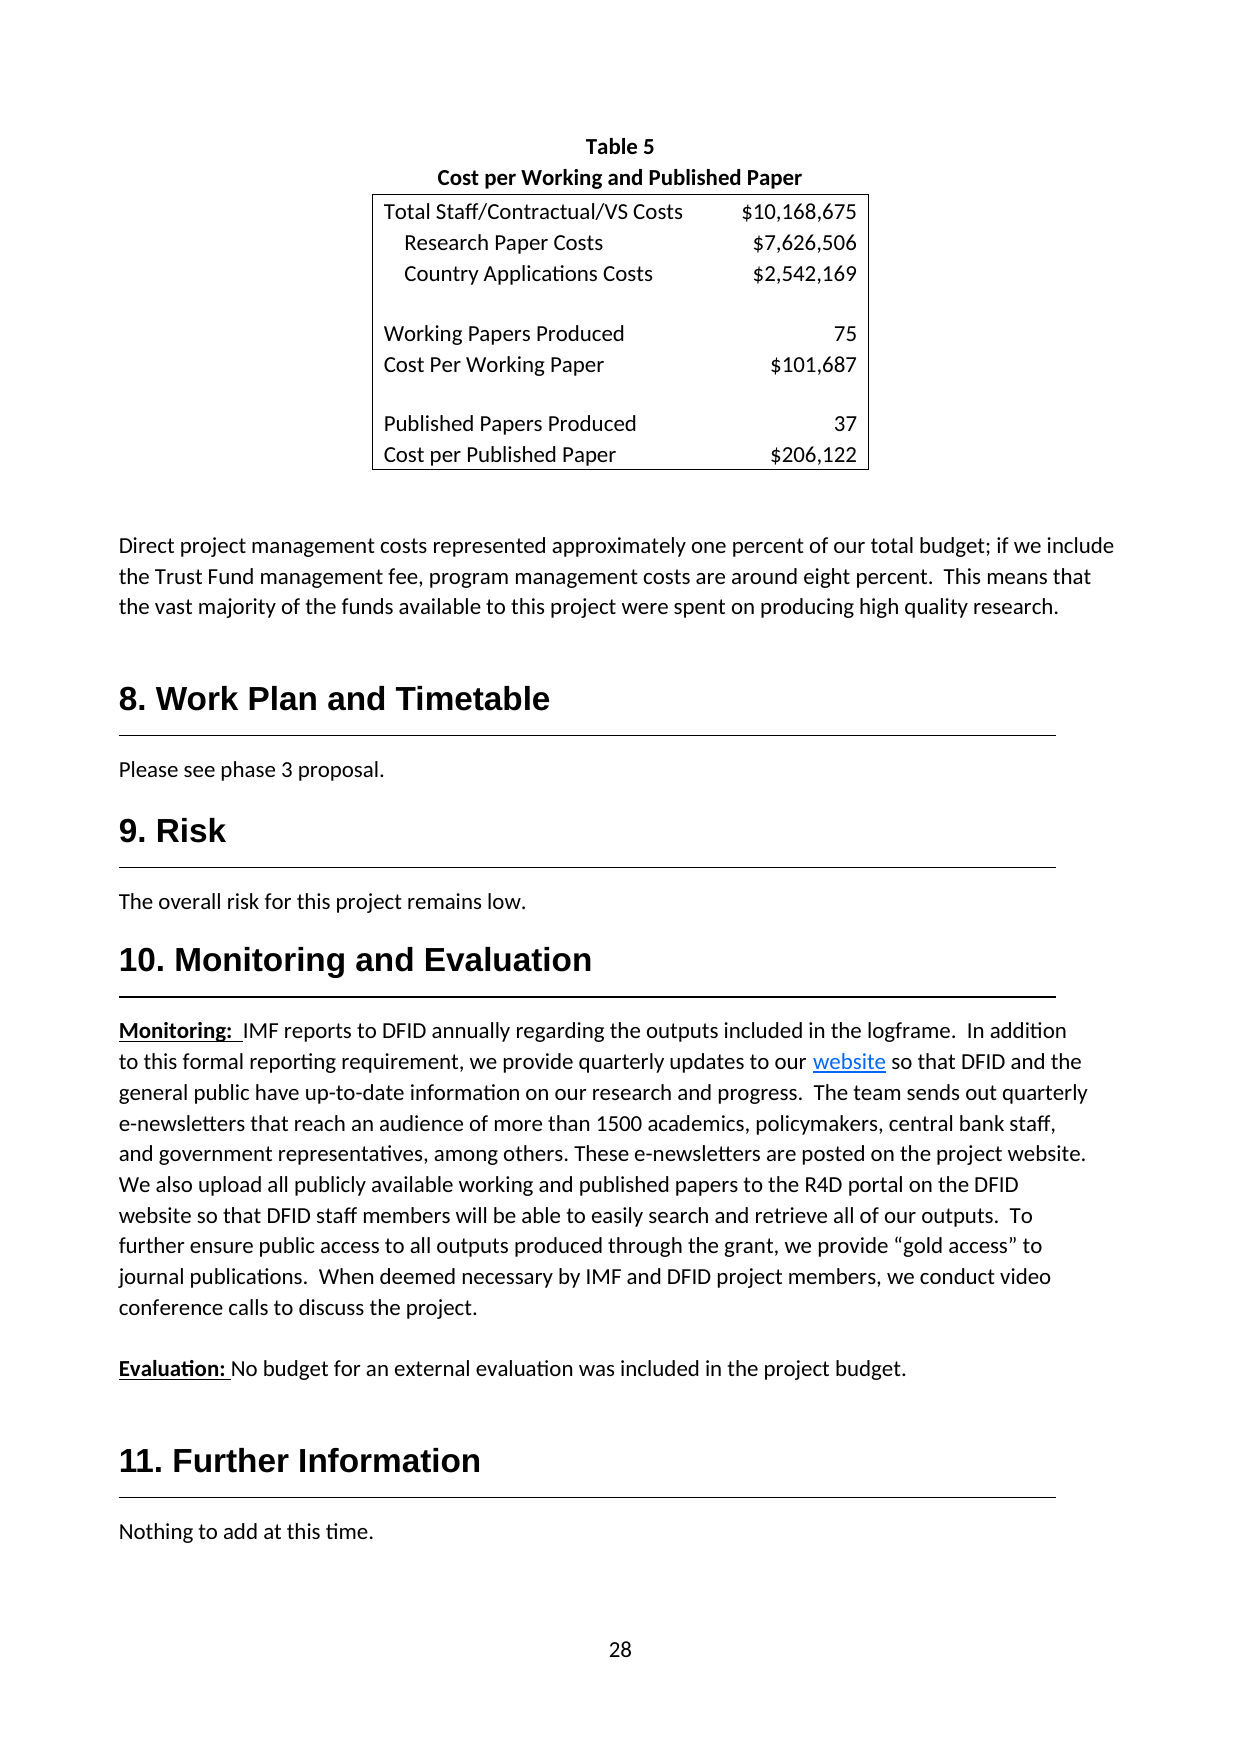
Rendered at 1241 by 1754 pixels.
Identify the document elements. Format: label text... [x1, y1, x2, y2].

table_cell $206,122 [716, 437, 868, 468]
text 8. Work Plan and Timetable [118, 679, 1122, 717]
table_cell [373, 288, 716, 316]
table_cell $2,542,169 [716, 256, 868, 287]
table_cell 37 [716, 406, 868, 437]
text Monitoring: IMF reports to DFID annually regarding the outputs included in the logframe. In addition to this formal reporting requirement, we provide quarterly updates to our website so that DFID and the general public have up-to-date information on our research and progress. The team sends out quarterly e-newsletters that reach an audience of more than 1500 academics, policymakers, central bank staff, and government representatives, among others. These e-newsletters are posted on the project website. We also upload all publicly available working and published papers to the R4D portal on the DFID website so that DFID staff members will be able to easily search and retrieve all of our outputs. To further ensure public access to all outputs produced through the grant, we provide “gold access” to journal publications. When deemed necessary by IMF and DFID project members, we conduct video conference calls to discuss the project. [118, 1016, 1090, 1321]
text 9. Risk [118, 811, 1122, 849]
text The overall risk for this project remains low. [118, 887, 1122, 915]
table_cell Cost per Published Paper [373, 437, 716, 468]
table_cell Cost Per Working Paper [373, 347, 716, 378]
table_cell Published Papers Produced [373, 406, 716, 437]
table_cell [716, 378, 868, 406]
text Table 5 [118, 132, 1122, 160]
table_cell [716, 288, 868, 316]
text 11. Further Information [118, 1441, 1122, 1479]
text Nothing to add at this time. [118, 1517, 1122, 1545]
text Please see phase 3 proposal. [118, 755, 1122, 783]
table_cell 75 [716, 316, 868, 347]
text Evaluation: No budget for an external evaluation was included in the project budget. [118, 1354, 1090, 1382]
text 10. Monitoring and Evaluation [118, 940, 1122, 979]
table_header $10,168,675 [716, 195, 868, 225]
table_cell Working Papers Produced [373, 316, 716, 347]
table_cell Research Paper Costs [373, 225, 716, 256]
text Cost per Working and Published Paper [118, 163, 1122, 191]
table_cell [373, 378, 716, 406]
table_cell $101,687 [716, 347, 868, 378]
table_header Total Staff/Contractual/VS Costs [373, 195, 716, 225]
text Direct project management costs represented approximately one percent of our total budget; if we include the Trust Fund management fee, program management costs are around eight percent. This means that the vast majority of the funds available to this project were spent on producing high quality research. [118, 531, 1122, 621]
table_cell $7,626,506 [716, 225, 868, 256]
table_cell Country Applications Costs [373, 256, 716, 287]
